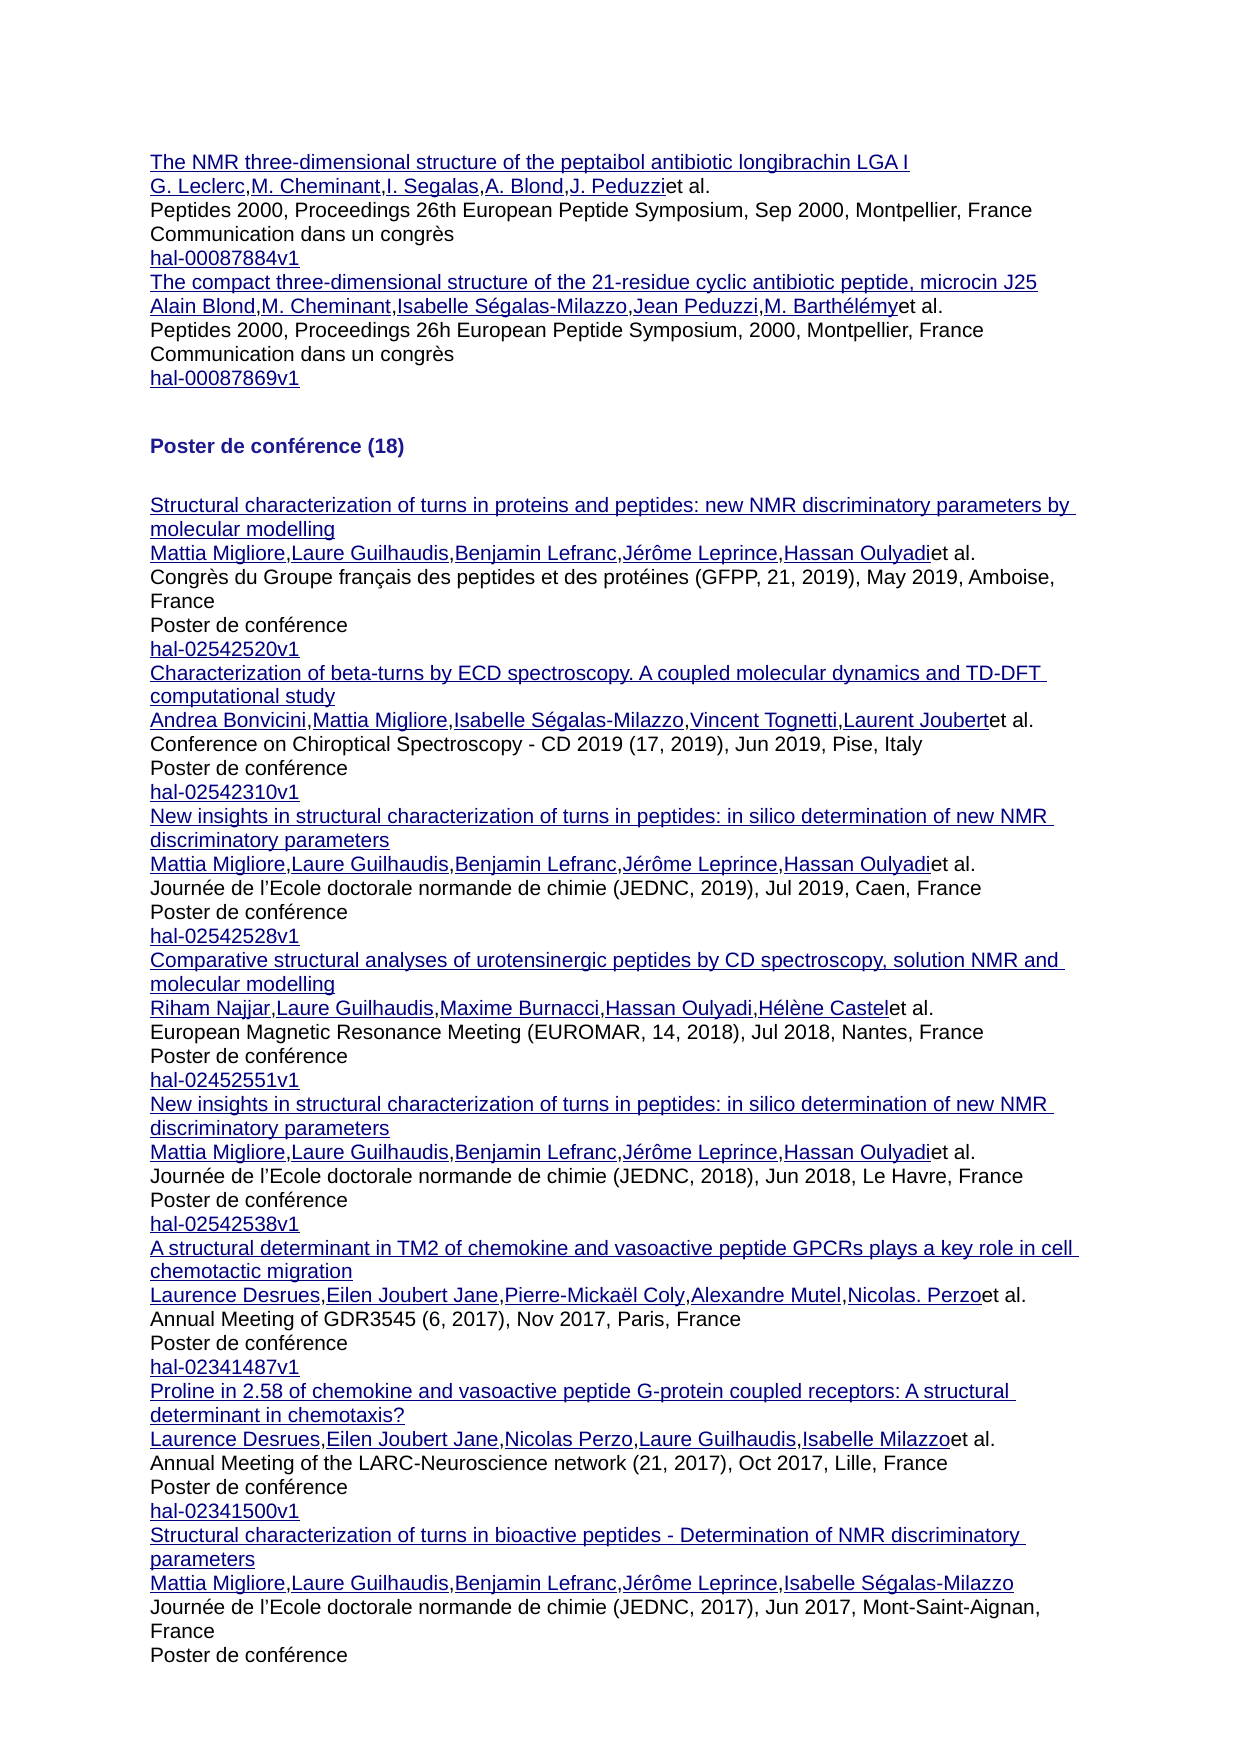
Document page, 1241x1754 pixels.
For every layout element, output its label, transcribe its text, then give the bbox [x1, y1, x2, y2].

table_cell Proline in 2.58 of chemokine and vasoactive peptide G-protein coupled receptors: A structural determinant in chemotaxis? Laurence Desrues,Eilen Joubert Jane,Nicolas Perzo,Laure Guilhaudis,Isabelle Milazzoet al. Annual Meeting of the LARC-Neuroscience network (21, 2017), Oct 2017, Lille, France Poster de conférence hal-02341500v1 [150, 1379, 1090, 1523]
table_cell The NMR three-dimensional structure of the peptaibol antibiotic longibrachin LGA I G. Leclerc,M. Cheminant,I. Segalas,A. Blond,J. Peduzziet al. Peptides 2000, Proceedings 26th European Peptide Symposium, Sep 2000, Montpellier, France Communication dans un congrès hal-00087884v1 [150, 150, 1090, 270]
table_cell New insights in structural characterization of turns in peptides: in silico determination of new NMR discriminatory parameters Mattia Migliore,Laure Guilhaudis,Benjamin Lefranc,Jérôme Leprince,Hassan Oulyadiet al. Journée de l’Ecole doctorale normande de chimie (JEDNC, 2019), Jul 2019, Caen, France Poster de conférence hal-02542528v1 [150, 804, 1090, 948]
table_cell New insights in structural characterization of turns in peptides: in silico determination of new NMR discriminatory parameters Mattia Migliore,Laure Guilhaudis,Benjamin Lefranc,Jérôme Leprince,Hassan Oulyadiet al. Journée de l’Ecole doctorale normande de chimie (JEDNC, 2018), Jun 2018, Le Havre, France Poster de conférence hal-02542538v1 [150, 1092, 1090, 1235]
table_cell The compact three-dimensional structure of the 21-residue cyclic antibiotic peptide, microcin J25 Alain Blond,M. Cheminant,Isabelle Ségalas-Milazzo,Jean Peduzzi,M. Barthélémyet al. Peptides 2000, Proceedings 26h European Peptide Symposium, 2000, Montpellier, France Communication dans un congrès hal-00087869v1 [150, 270, 1090, 389]
table_cell Characterization of beta-turns by ECD spectroscopy. A coupled molecular dynamics and TD-DFT computational study Andrea Bonvicini,Mattia Migliore,Isabelle Ségalas-Milazzo,Vincent Tognetti,Laurent Joubertet al. Conference on Chiroptical Spectroscopy - CD 2019 (17, 2019), Jun 2019, Pise, Italy Poster de conférence hal-02542310v1 [150, 660, 1090, 804]
table_cell A structural determinant in TM2 of chemokine and vasoactive peptide GPCRs plays a key role in cell chemotactic migration Laurence Desrues,Eilen Joubert Jane,Pierre-Mickaël Coly,Alexandre Mutel,Nicolas. Perzoet al. Annual Meeting of GDR3545 (6, 2017), Nov 2017, Paris, France Poster de conférence hal-02341487v1 [150, 1235, 1090, 1379]
table_header Structural characterization of turns in proteins and peptides: new NMR discriminatory parameters by molecular modelling Mattia Migliore,Laure Guilhaudis,Benjamin Lefranc,Jérôme Leprince,Hassan Oulyadiet al. Congrès du Groupe français des peptides et des protéines (GFPP, 21, 2019), May 2019, Amboise, France Poster de conférence hal-02542520v1 [150, 493, 1090, 660]
subtitle Poster de conférence (18) [150, 434, 1090, 458]
table_cell Comparative structural analyses of urotensinergic peptides by CD spectroscopy, solution NMR and molecular modelling Riham Najjar,Laure Guilhaudis,Maxime Burnacci,Hassan Oulyadi,Hélène Castelet al. European Magnetic Resonance Meeting (EUROMAR, 14, 2018), Jul 2018, Nantes, France Poster de conférence hal-02452551v1 [150, 948, 1090, 1092]
table_cell Structural characterization of turns in bioactive peptides - Determination of NMR discriminatory parameters Mattia Migliore,Laure Guilhaudis,Benjamin Lefranc,Jérôme Leprince,Isabelle Ségalas-Milazzo Journée de l’Ecole doctorale normande de chimie (JEDNC, 2017), Jun 2017, Mont-Saint-Aignan, France Poster de conférence [150, 1523, 1090, 1667]
